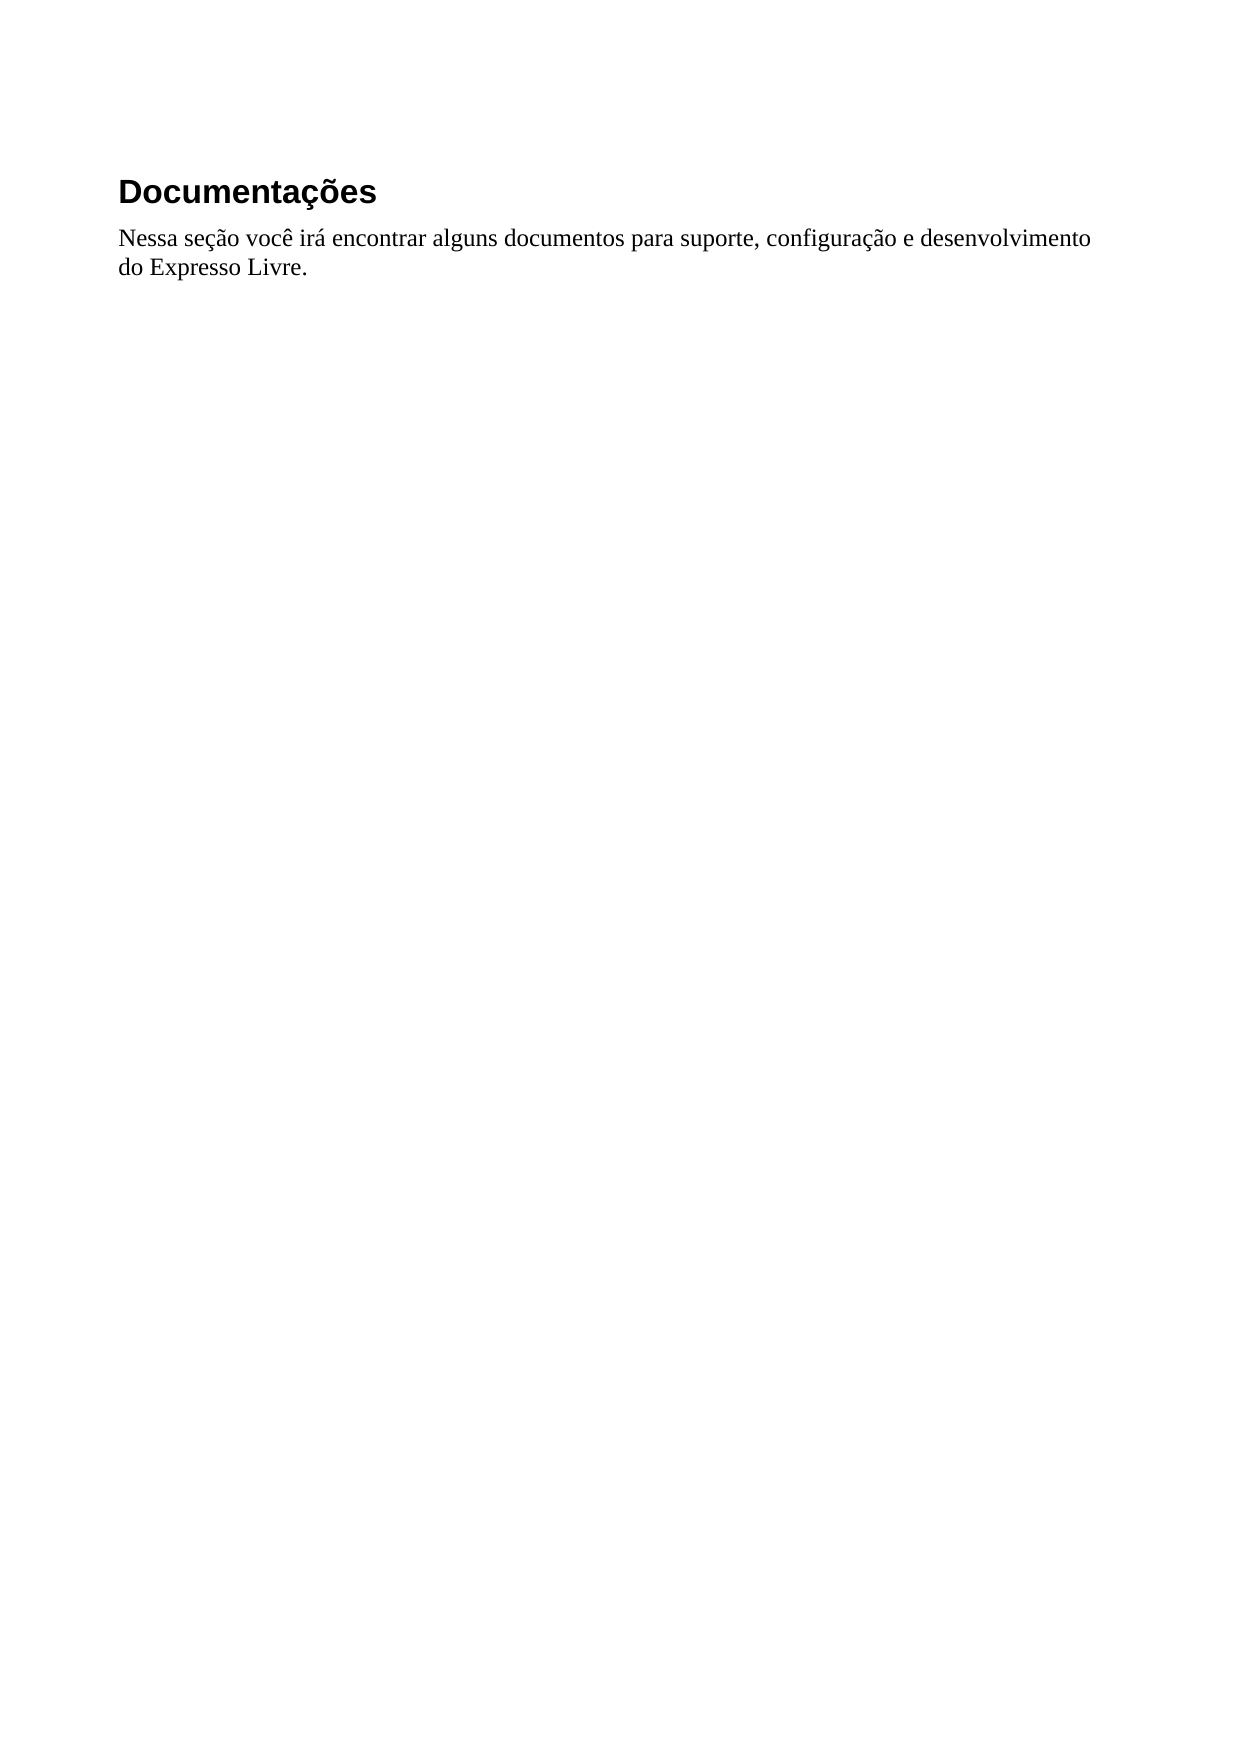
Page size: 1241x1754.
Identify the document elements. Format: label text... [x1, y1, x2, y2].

subtitle Documentações [118, 172, 1122, 211]
text Nessa seção você irá encontrar alguns documentos para suporte, configuração e desenvolvimento do Expresso Livre. [118, 223, 1122, 281]
